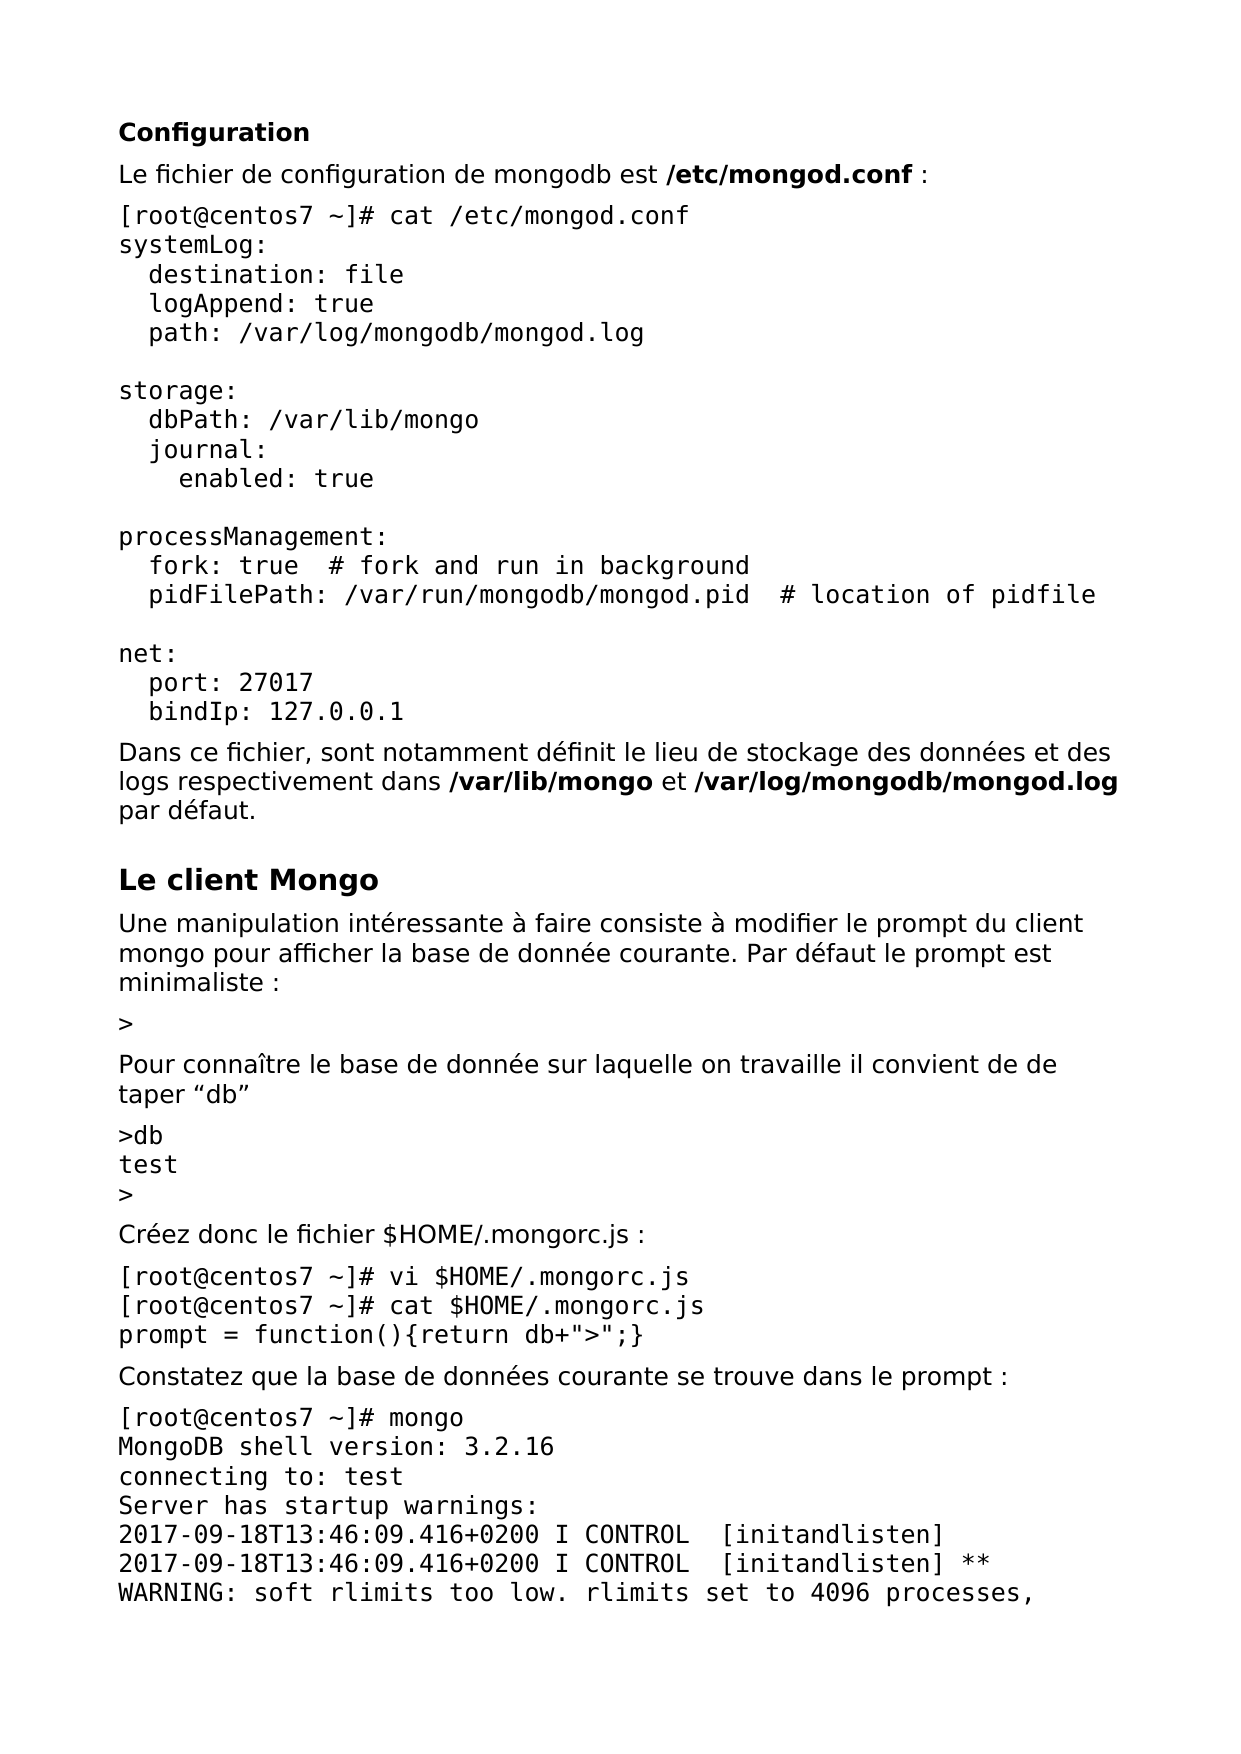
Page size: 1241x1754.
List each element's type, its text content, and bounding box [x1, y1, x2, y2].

text Pour connaître le base de donnée sur laquelle on travaille il convient de de taper “db” [118, 1051, 1122, 1109]
subtitle Le client Mongo [118, 863, 1122, 897]
text Le fichier de configuration de mongodb est /etc/mongod.conf : [118, 160, 1122, 189]
text [root@centos7 ~]# mongo MongoDB shell version: 3.2.16 connecting to: test Server has startup warnings: 2017-09-18T13:46:09.416+0200 I CONTROL [initandlisten] 2017-09-18T13:46:09.416+0200 I CONTROL [initandlisten] ** WARNING: soft rlimits too low. rlimits set to 4096 processes, [118, 1403, 1122, 1607]
text Une manipulation intéressante à faire consiste à modifier le prompt du client mongo pour afficher la base de donnée courante. Par défaut le prompt est minimaliste : [118, 910, 1122, 997]
text [root@centos7 ~]# cat /etc/mongod.conf systemLog: destination: file logAppend: true path: /var/log/mongodb/mongod.log storage: dbPath: /var/lib/mongo journal: enabled: true processManagement: fork: true # fork and run in background pidFilePath: /var/run/mongodb/mongod.pid # location of pidfile net: port: 27017 bindIp: 127.0.0.1 [118, 201, 1122, 726]
text Dans ce fichier, sont notamment définit le lieu de stockage des données et des logs respectivement dans /var/lib/mongo et /var/log/mongodb/mongod.log par défaut. [118, 738, 1122, 826]
text Créez donc le fichier $HOME/.mongorc.js : [118, 1221, 1122, 1250]
text [root@centos7 ~]# vi $HOME/.mongorc.js [root@centos7 ~]# cat $HOME/.mongorc.js prompt = function(){return db+">";} [118, 1262, 1122, 1350]
subtitle Configuration [118, 118, 1122, 147]
text Constatez que la base de données courante se trouve dans le prompt : [118, 1362, 1122, 1391]
text >db test > [118, 1121, 1122, 1209]
text > [118, 1010, 1122, 1039]
